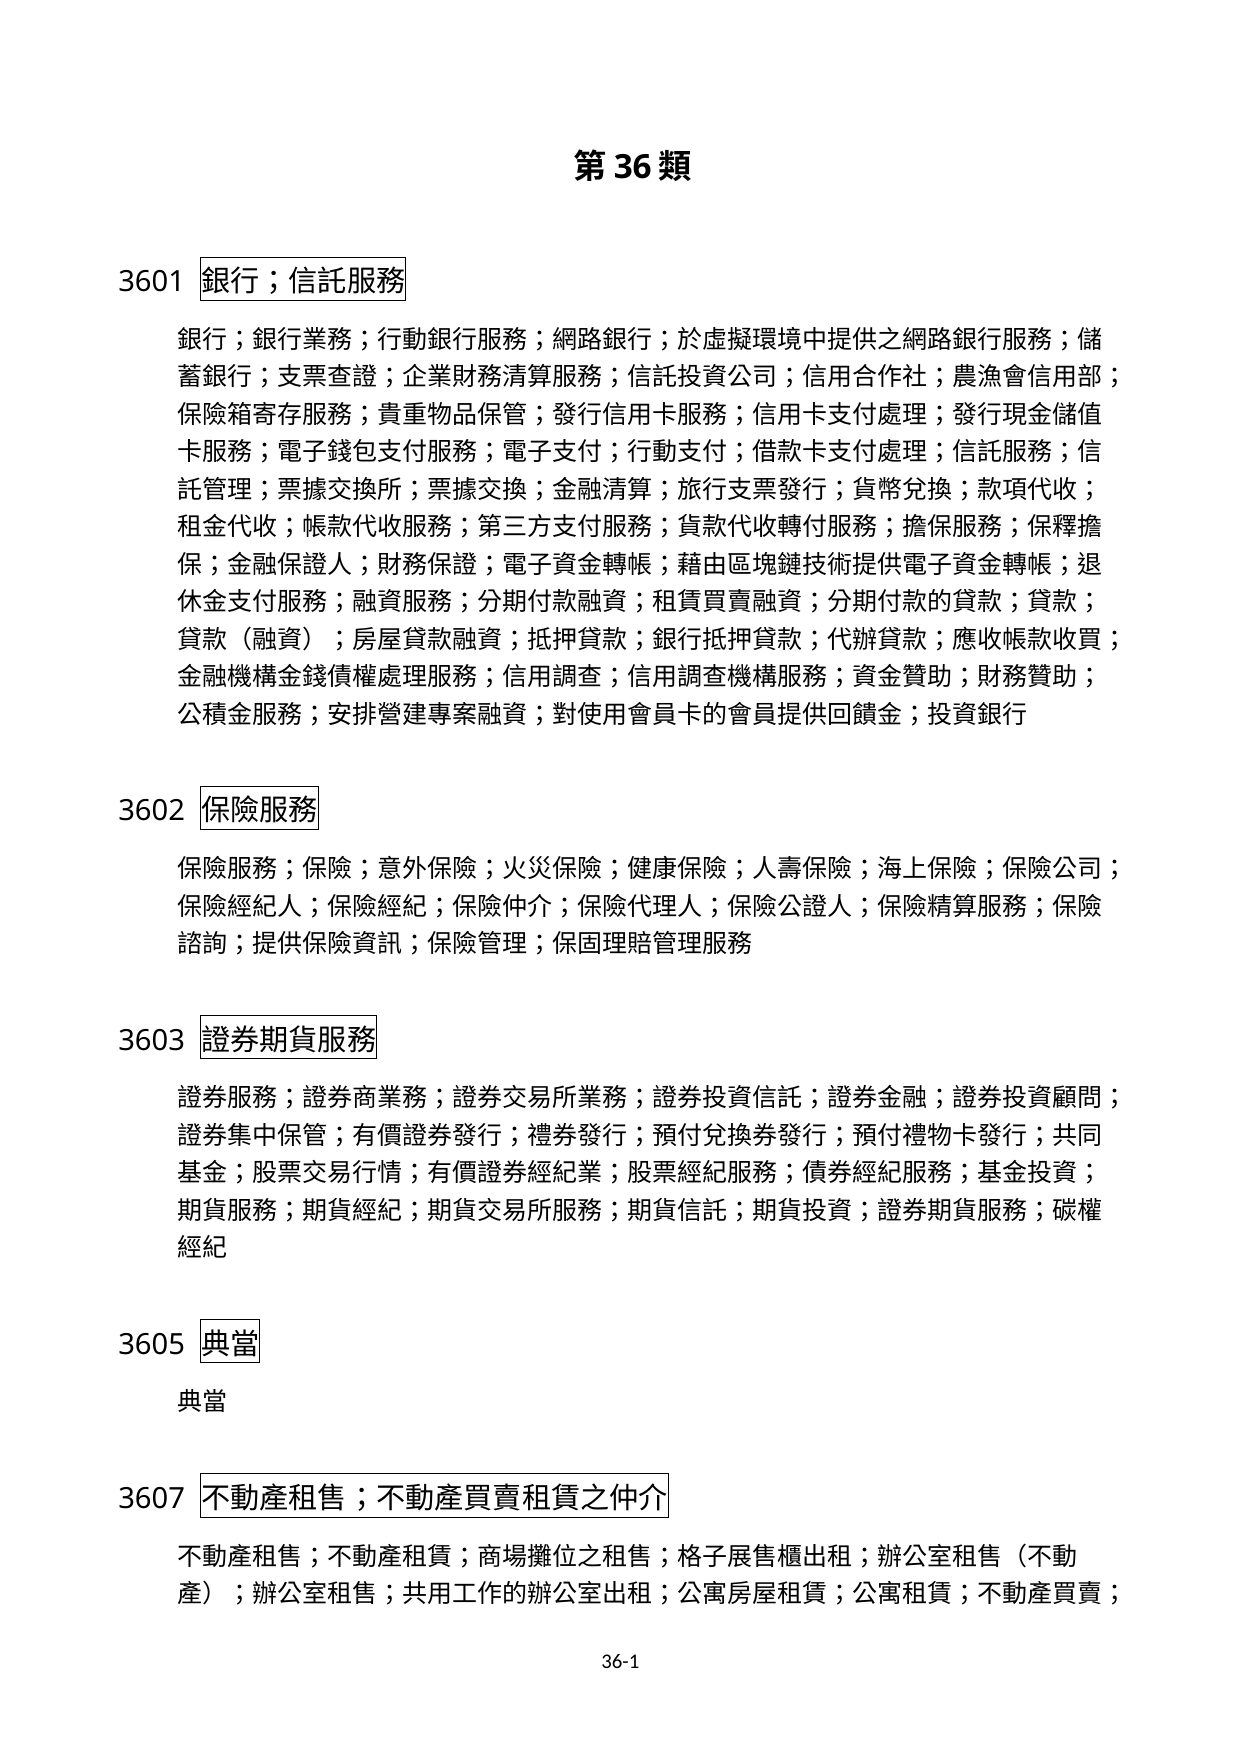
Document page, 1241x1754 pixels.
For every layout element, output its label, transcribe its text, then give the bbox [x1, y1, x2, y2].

text 典當 [201, 1321, 259, 1362]
text 證券服務；證券商業務；證券交易所業務；證券投資信託；證券金融；證券投資顧問；證券集中保管；有價證券發行；禮券發行；預付兌換券發行；預付禮物卡發行；共同基金；股票交易行情；有價證券經紀業；股票經紀服務；債券經紀服務；基金投資；期貨服務；期貨經紀；期貨交易所服務；期貨信託；期貨投資；證券期貨服務；碳權經紀 [177, 1077, 1122, 1264]
text [377, 1017, 1122, 1058]
text 保險服務 [201, 787, 318, 829]
text 典當 [177, 1381, 1122, 1419]
text [319, 787, 1122, 829]
text [669, 1475, 1122, 1517]
text 3605 [118, 1321, 200, 1362]
text 3603 [118, 1017, 200, 1058]
text 銀行；信託服務 [201, 258, 405, 300]
text [406, 258, 1122, 300]
text 第36類 [143, 127, 1122, 202]
text 保險服務；保險；意外保險；火災保險；健康保險；人壽保險；海上保險；保險公司；保險經紀人；保險經紀；保險仲介；保險代理人；保險公證人；保險精算服務；保險諮詢；提供保險資訊；保險管理；保固理賠管理服務 [177, 848, 1122, 960]
text 3607 [118, 1475, 200, 1517]
text 不動產租售；不動產租賃；商場攤位之租售；格子展售櫃出租；辦公室租售（不動產）；辦公室租售；共用工作的辦公室出租；公寓房屋租賃；公寓租賃；不動產買賣；納骨塔位租售；農場租賃；牧場租賃；不動產買賣租賃之仲介；不動產買賣之仲介；不動產租賃之仲介；代理公寓出租服務；房屋仲介；不動產仲介服務；不動產經紀；不動產估價；不動產管理；公寓房屋管理；不動產買賣諮詢顧問；不動產買賣資訊；不動產拍賣服務 [177, 1535, 1122, 1610]
text 3601 [118, 258, 200, 300]
text 不動產租售；不動產買賣租賃之仲介 [201, 1475, 668, 1517]
text 銀行；銀行業務；行動銀行服務；網路銀行；於虛擬環境中提供之網路銀行服務；儲蓄銀行；支票查證；企業財務清算服務；信託投資公司；信用合作社；農漁會信用部；保險箱寄存服務；貴重物品保管；發行信用卡服務；信用卡支付處理；發行現金儲值卡服務；電子錢包支付服務；電子支付；行動支付；借款卡支付處理；信託服務；信託管理；票據交換所；票據交換；金融清算；旅行支票發行；貨幣兌換；款項代收；租金代收；帳款代收服務；第三方支付服務；貨款代收轉付服務；擔保服務；保釋擔保；金融保證人；財務保證；電子資金轉帳；藉由區塊鏈技術提供電子資金轉帳；退休金支付服務；融資服務；分期付款融資；租賃買賣融資；分期付款的貸款；貸款；貸款（融資）；房屋貸款融資；抵押貸款；銀行抵押貸款；代辦貸款；應收帳款收買；金融機構金錢債權處理服務；信用調查；信用調查機構服務；資金贊助；財務贊助；公積金服務；安排營建專案融資；對使用會員卡的會員提供回饋金；投資銀行 [177, 319, 1122, 731]
text [260, 1321, 1122, 1362]
text 3602 [118, 787, 200, 829]
text 證券期貨服務 [201, 1017, 376, 1058]
